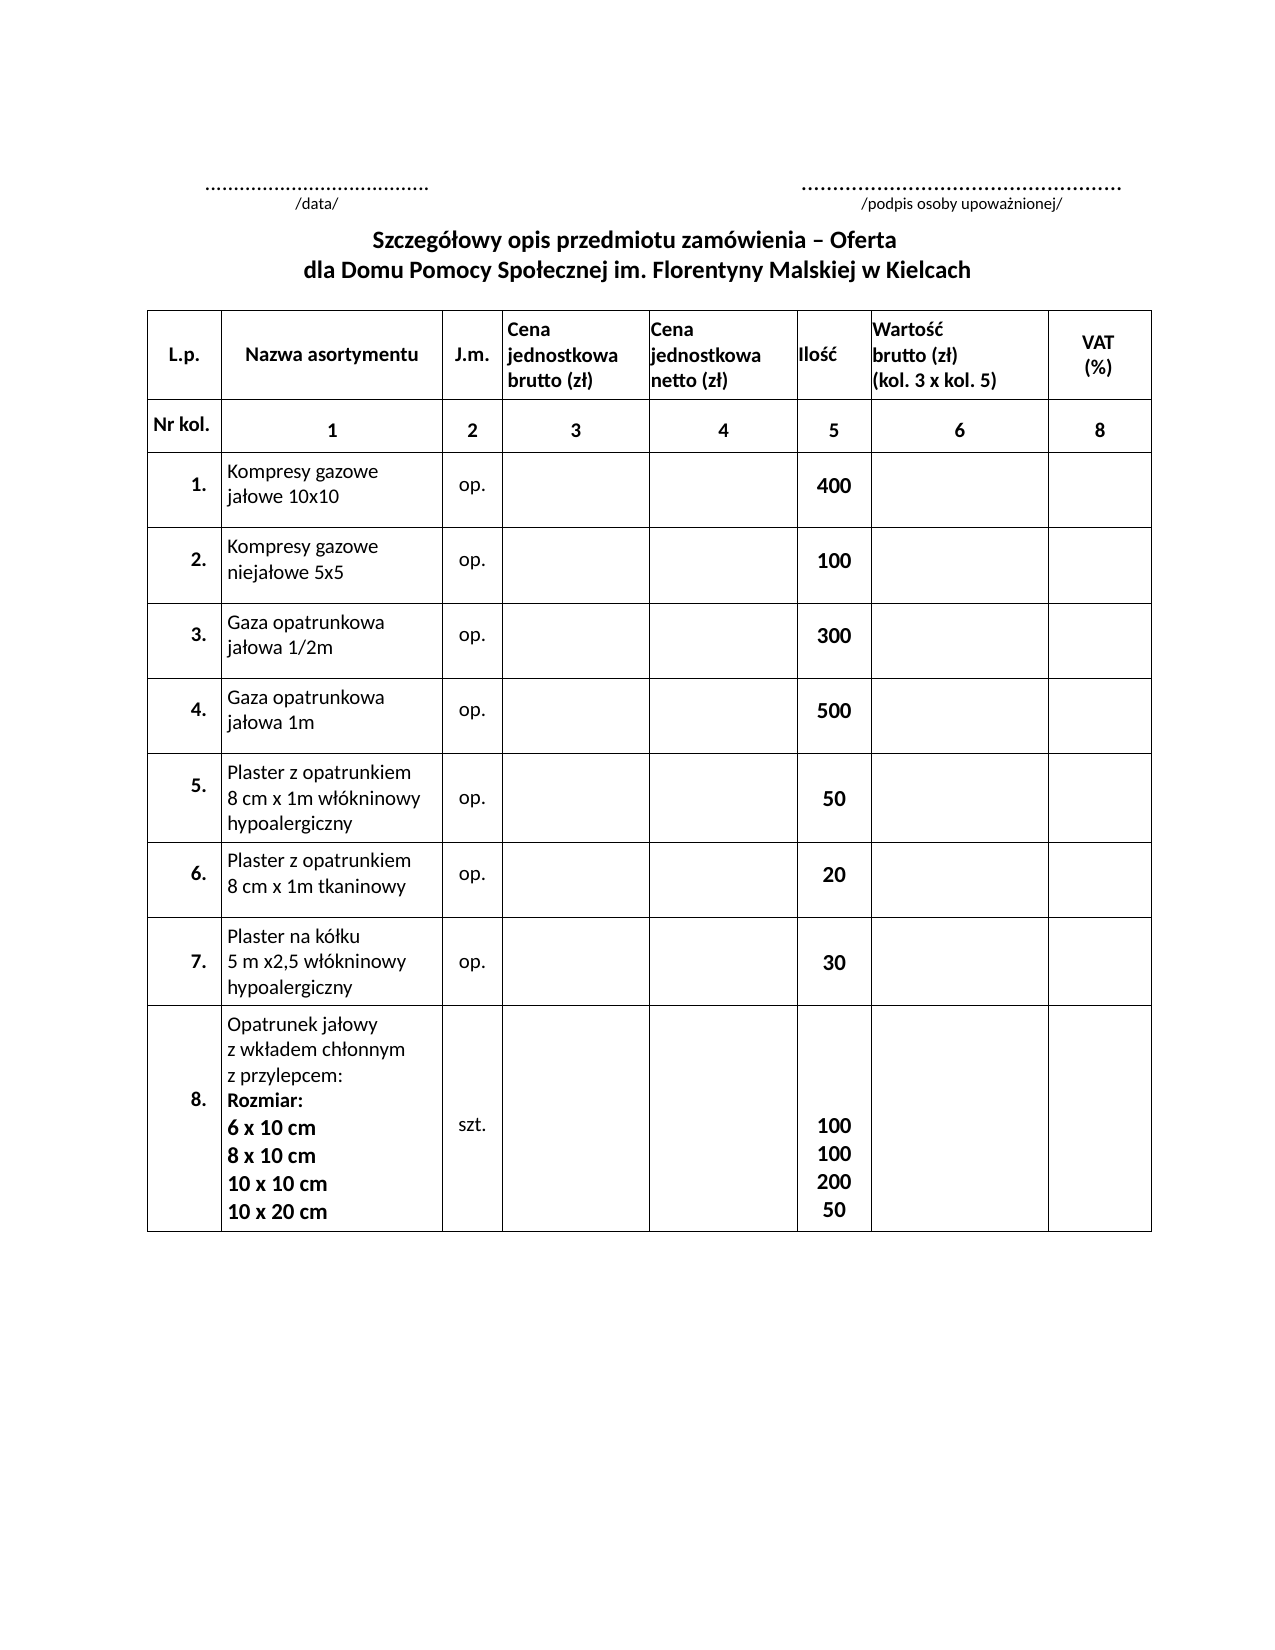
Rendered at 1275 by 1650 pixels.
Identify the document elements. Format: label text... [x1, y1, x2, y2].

table_cell 100 [798, 528, 871, 603]
table_cell [1049, 1006, 1151, 1231]
table_cell op. [443, 918, 502, 1005]
table_cell op. [443, 604, 502, 678]
table_cell Nr kol. [148, 400, 221, 452]
table_cell 500 [798, 679, 871, 753]
table_cell 3 [503, 400, 649, 452]
table_cell [872, 453, 1048, 527]
table_cell Kompresy gazowe jałowe 10x10 [222, 453, 442, 527]
table_cell Kompresy gazowe niejałowe 5x5 [222, 528, 442, 603]
table_cell 300 [798, 604, 871, 678]
table_cell Plaster z opatrunkiem 8 cm x 1m tkaninowy [222, 843, 442, 917]
table_cell [148, 843, 221, 917]
table_cell [872, 918, 1048, 1005]
table_cell [148, 1006, 221, 1231]
table_cell [148, 679, 221, 753]
table_cell [503, 754, 649, 841]
table_header Wartość brutto (zł) (kol. 3 x kol. 5) [872, 311, 1048, 398]
table_cell [1049, 453, 1151, 527]
table_cell [503, 918, 649, 1005]
table_cell [872, 604, 1048, 678]
table_header Ilość [798, 311, 871, 398]
table_cell 8 [1049, 400, 1151, 452]
table_header J.m. [443, 311, 502, 398]
table_cell [650, 528, 797, 603]
table_cell [872, 1006, 1048, 1231]
table_header L.p. [148, 311, 221, 398]
table_cell [650, 843, 797, 917]
table_cell [503, 453, 649, 527]
table_cell [148, 918, 221, 1005]
table_cell [1049, 918, 1151, 1005]
table_header Cena jednostkowa brutto (zł) [503, 311, 649, 398]
table_cell 6 [872, 400, 1048, 452]
table_cell [1049, 754, 1151, 841]
table_cell 1 [222, 400, 442, 452]
table_cell [650, 604, 797, 678]
table_cell [503, 843, 649, 917]
table_cell [148, 528, 221, 603]
table_header Nazwa asortymentu [222, 311, 442, 398]
table_cell [503, 1006, 649, 1231]
table_cell 30 [798, 918, 871, 1005]
table_cell [650, 918, 797, 1005]
table_cell op. [443, 754, 502, 841]
table_cell 20 [798, 843, 871, 917]
table_cell [872, 528, 1048, 603]
table_cell 400 [798, 453, 871, 527]
table_cell szt. [443, 1006, 502, 1231]
table_cell [503, 604, 649, 678]
table_cell [1049, 604, 1151, 678]
table_cell 4 [650, 400, 797, 452]
table_cell [1049, 528, 1151, 603]
table_cell op. [443, 528, 502, 603]
table_cell Gaza opatrunkowa jałowa 1/2m [222, 604, 442, 678]
table_cell [650, 453, 797, 527]
table_cell 5 [798, 400, 871, 452]
table_header Cena jednostkowa netto (zł) [650, 311, 797, 398]
table_cell [872, 754, 1048, 841]
table_cell Gaza opatrunkowa jałowa 1m [222, 679, 442, 753]
table_cell [1049, 679, 1151, 753]
table_cell [650, 754, 797, 841]
table_header VAT (%) [1049, 311, 1151, 398]
table_cell [148, 754, 221, 841]
table_cell 50 [798, 754, 871, 841]
table_cell [872, 679, 1048, 753]
table_cell [503, 679, 649, 753]
table_cell op. [443, 679, 502, 753]
text Szczegółowy opis przedmiotu zamówienia – Oferta dla Domu Pomocy Społecznej im. Florentyny Malskiej w Kielcach [148, 224, 1127, 285]
table_cell [1049, 843, 1151, 917]
table_cell 100 100 200 50 [798, 1006, 871, 1231]
table_cell op. [443, 453, 502, 527]
table_cell [650, 1006, 797, 1231]
table_cell [148, 604, 221, 678]
text /data/ /podpis osoby upoważnionej/ [221, 193, 1127, 214]
table_cell [148, 453, 221, 527]
table_cell [503, 528, 649, 603]
text ....................................... ................................................... [148, 178, 1127, 193]
table_cell Plaster na kółku 5 m x2,5 włókninowy hypoalergiczny [222, 918, 442, 1005]
table_cell op. [443, 843, 502, 917]
table_cell [872, 843, 1048, 917]
table_cell Plaster z opatrunkiem 8 cm x 1m włókninowy hypoalergiczny [222, 754, 442, 841]
table_cell Opatrunek jałowy z wkładem chłonnym z przylepcem: Rozmiar: 6 x 10 cm 8 x 10 cm 10 x 10 cm 10 x 20 cm [222, 1006, 442, 1231]
table_cell 2 [443, 400, 502, 452]
table_cell [650, 679, 797, 753]
